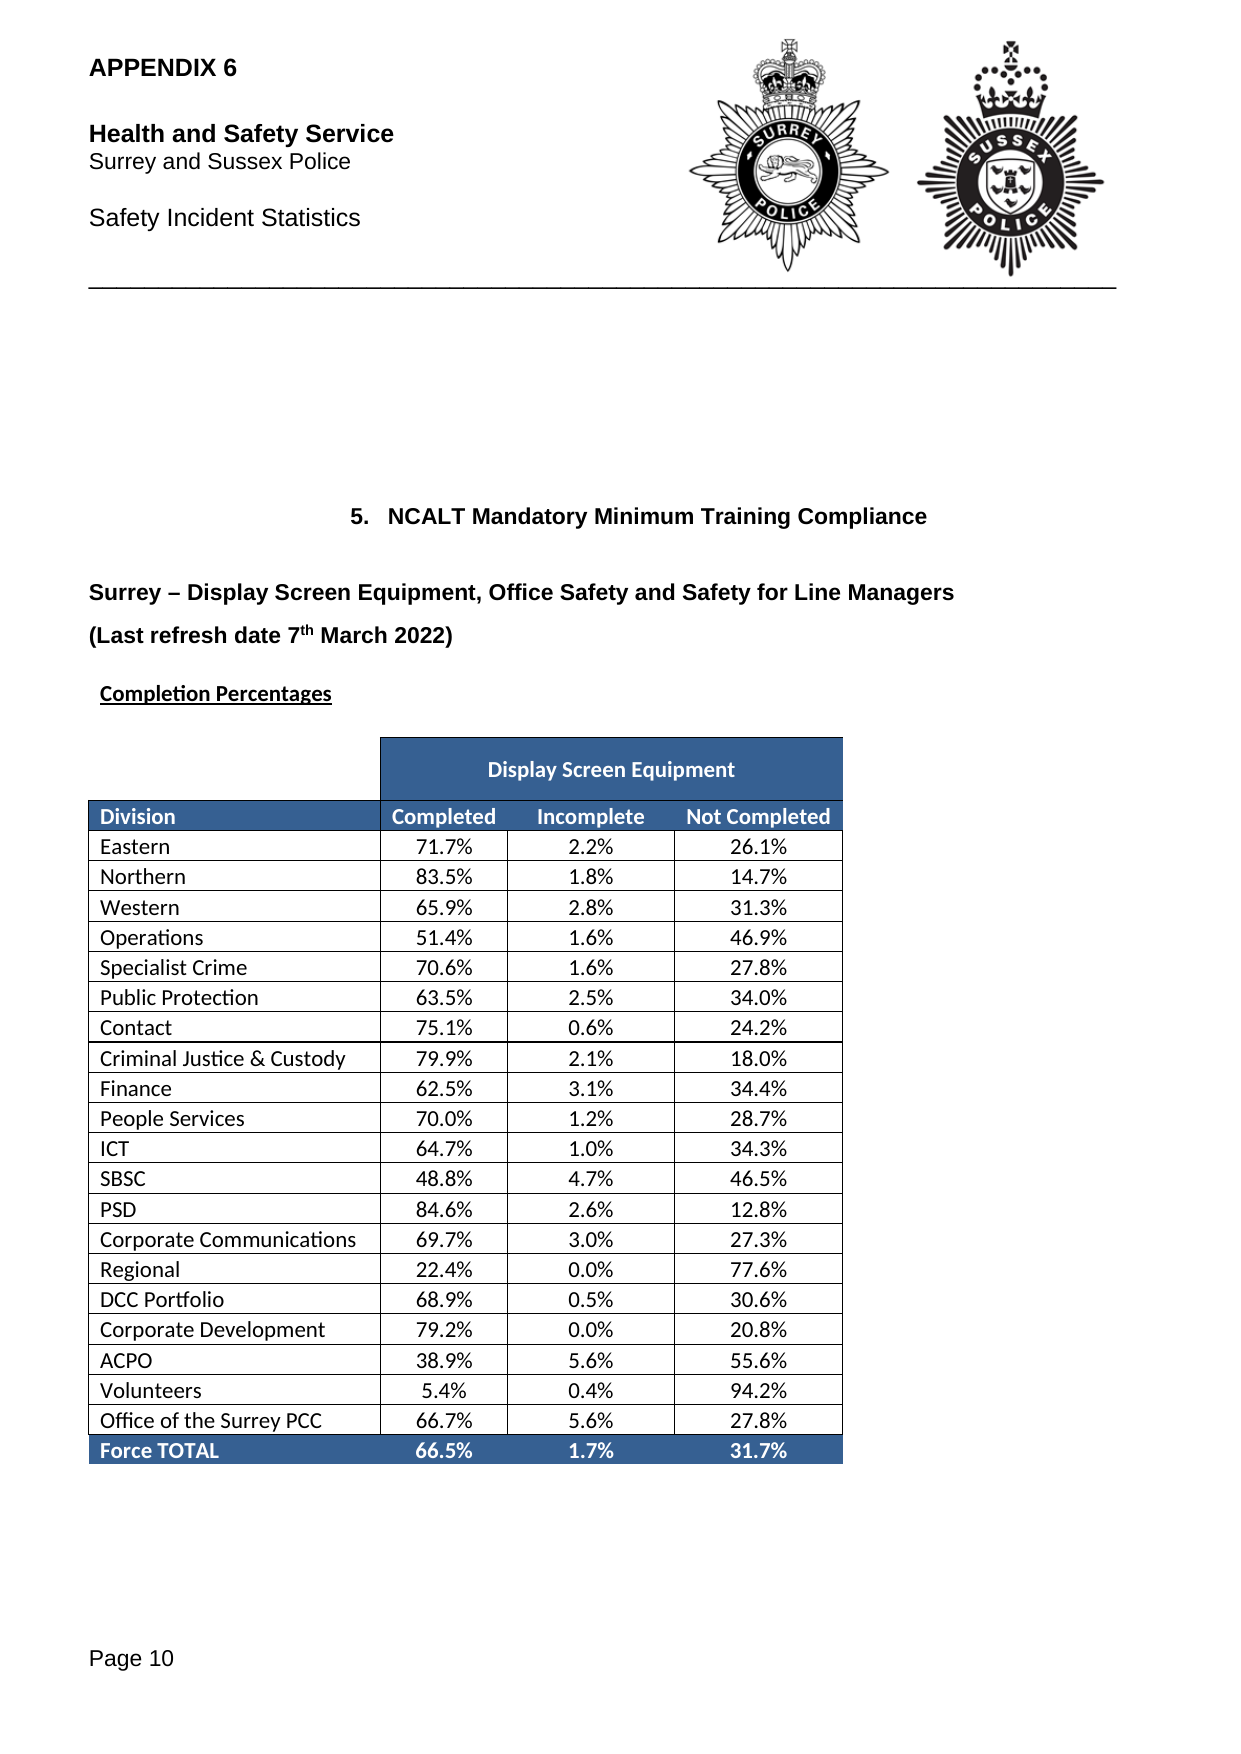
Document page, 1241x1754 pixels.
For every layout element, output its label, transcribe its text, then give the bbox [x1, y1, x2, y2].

table_header [508, 677, 674, 707]
table_cell 0.5% [508, 1284, 674, 1313]
table_cell Contact [89, 1012, 380, 1041]
table_cell Regional [89, 1254, 380, 1283]
table_cell 4.7% [508, 1163, 674, 1192]
table_cell [380, 707, 508, 737]
table_cell 48.8% [381, 1163, 507, 1192]
table_cell 30.6% [675, 1284, 842, 1313]
table_cell 1.2% [508, 1103, 674, 1132]
table_cell 46.5% [675, 1163, 842, 1192]
table_cell 5.6% [508, 1405, 674, 1434]
table_cell 2.5% [508, 982, 674, 1011]
table_cell Northern [89, 861, 380, 890]
table_cell 2.6% [508, 1194, 674, 1223]
table_cell 27.8% [675, 1405, 842, 1434]
table_cell 63.5% [381, 982, 507, 1011]
table_header Completion Percentages [89, 677, 380, 707]
table_cell 34.0% [675, 982, 842, 1011]
table_cell Operations [89, 922, 380, 951]
table_cell 18.0% [675, 1043, 842, 1072]
table_cell Finance [89, 1073, 380, 1102]
table_cell 24.2% [675, 1012, 842, 1041]
table_cell [508, 707, 674, 737]
table_cell 26.1% [675, 831, 842, 860]
table_cell DCC Portfolio [89, 1284, 380, 1313]
table_cell 70.0% [381, 1103, 507, 1132]
table_cell Specialist Crime [89, 952, 380, 981]
table_cell Force TOTAL [89, 1435, 380, 1464]
table_cell PSD [89, 1194, 380, 1223]
table_cell 1.6% [508, 952, 674, 981]
table_cell 2.8% [508, 891, 674, 921]
table_cell Corporate Development [89, 1314, 380, 1343]
table_cell 5.4% [381, 1375, 507, 1404]
table_cell 84.6% [381, 1194, 507, 1223]
table_cell [89, 707, 380, 737]
table_cell 28.7% [675, 1103, 842, 1132]
table_cell ACPO [89, 1345, 380, 1374]
table_cell 65.9% [381, 891, 507, 921]
table_cell 22.4% [381, 1254, 507, 1283]
table_cell 14.7% [675, 861, 842, 890]
table_cell 55.6% [675, 1345, 842, 1374]
table_cell SBSC [89, 1163, 380, 1192]
table_cell 31.3% [675, 891, 842, 921]
table_cell 34.4% [675, 1073, 842, 1102]
table_cell 1.0% [508, 1133, 674, 1162]
table_cell 0.6% [508, 1012, 674, 1041]
table_cell 27.8% [675, 952, 842, 981]
table_cell 79.9% [381, 1043, 507, 1072]
table_cell 5.6% [508, 1345, 674, 1374]
table_cell 71.7% [381, 831, 507, 860]
table_cell 75.1% [381, 1012, 507, 1041]
table_cell 2.1% [508, 1043, 674, 1072]
table_cell Display Screen Equipment [381, 738, 843, 800]
table_cell 77.6% [675, 1254, 842, 1283]
table_cell Incomplete [508, 801, 674, 830]
table_cell 0.4% [508, 1375, 674, 1404]
table_cell [674, 707, 843, 737]
table_cell Public Protection [89, 982, 380, 1011]
table_cell Criminal Justice & Custody [89, 1043, 380, 1072]
table_cell 1.6% [508, 922, 674, 951]
table_cell 94.2% [675, 1375, 842, 1404]
table_cell 64.7% [381, 1133, 507, 1162]
table_cell 46.9% [675, 922, 842, 951]
table_cell 2.2% [508, 831, 674, 860]
table_cell 3.0% [508, 1224, 674, 1253]
subtitle NCALT Mandatory Minimum Training Compliance [126, 503, 1152, 529]
table_cell 12.8% [675, 1194, 842, 1223]
table_cell 62.5% [381, 1073, 507, 1102]
table_cell Division [89, 801, 380, 830]
table_cell 66.5% [380, 1435, 508, 1464]
table_cell 0.0% [508, 1254, 674, 1283]
table_cell 27.3% [675, 1224, 842, 1253]
table_cell Completed [381, 801, 508, 830]
table_cell 70.6% [381, 952, 507, 981]
table_cell Office of the Surrey PCC [89, 1405, 380, 1434]
table_cell 68.9% [381, 1284, 507, 1313]
table_cell 1.7% [508, 1435, 674, 1464]
table_cell 69.7% [381, 1224, 507, 1253]
table_cell 51.4% [381, 922, 507, 951]
table_cell ICT [89, 1133, 380, 1162]
table_cell 83.5% [381, 861, 507, 890]
table_cell [89, 737, 380, 800]
table_cell 66.7% [381, 1405, 507, 1434]
table_cell 3.1% [508, 1073, 674, 1102]
table_cell Corporate Communications [89, 1224, 380, 1253]
text (Last refresh date 7th March 2022) [89, 622, 1152, 648]
table_cell 20.8% [675, 1314, 842, 1343]
subtitle Surrey – Display Screen Equipment, Office Safety and Safety for Line Managers [89, 579, 1152, 605]
table_cell People Services [89, 1103, 380, 1132]
table_cell 38.9% [381, 1345, 507, 1374]
table_cell Volunteers [89, 1375, 380, 1404]
table_cell 1.8% [508, 861, 674, 890]
table_cell 34.3% [675, 1133, 842, 1162]
table_header [380, 677, 508, 707]
table_cell 79.2% [381, 1314, 507, 1343]
table_cell Not Completed [674, 801, 843, 830]
table_cell Western [89, 891, 380, 921]
table_header [674, 677, 843, 707]
table_cell Eastern [89, 831, 380, 860]
table_cell 31.7% [674, 1435, 843, 1464]
table_cell 0.0% [508, 1314, 674, 1343]
